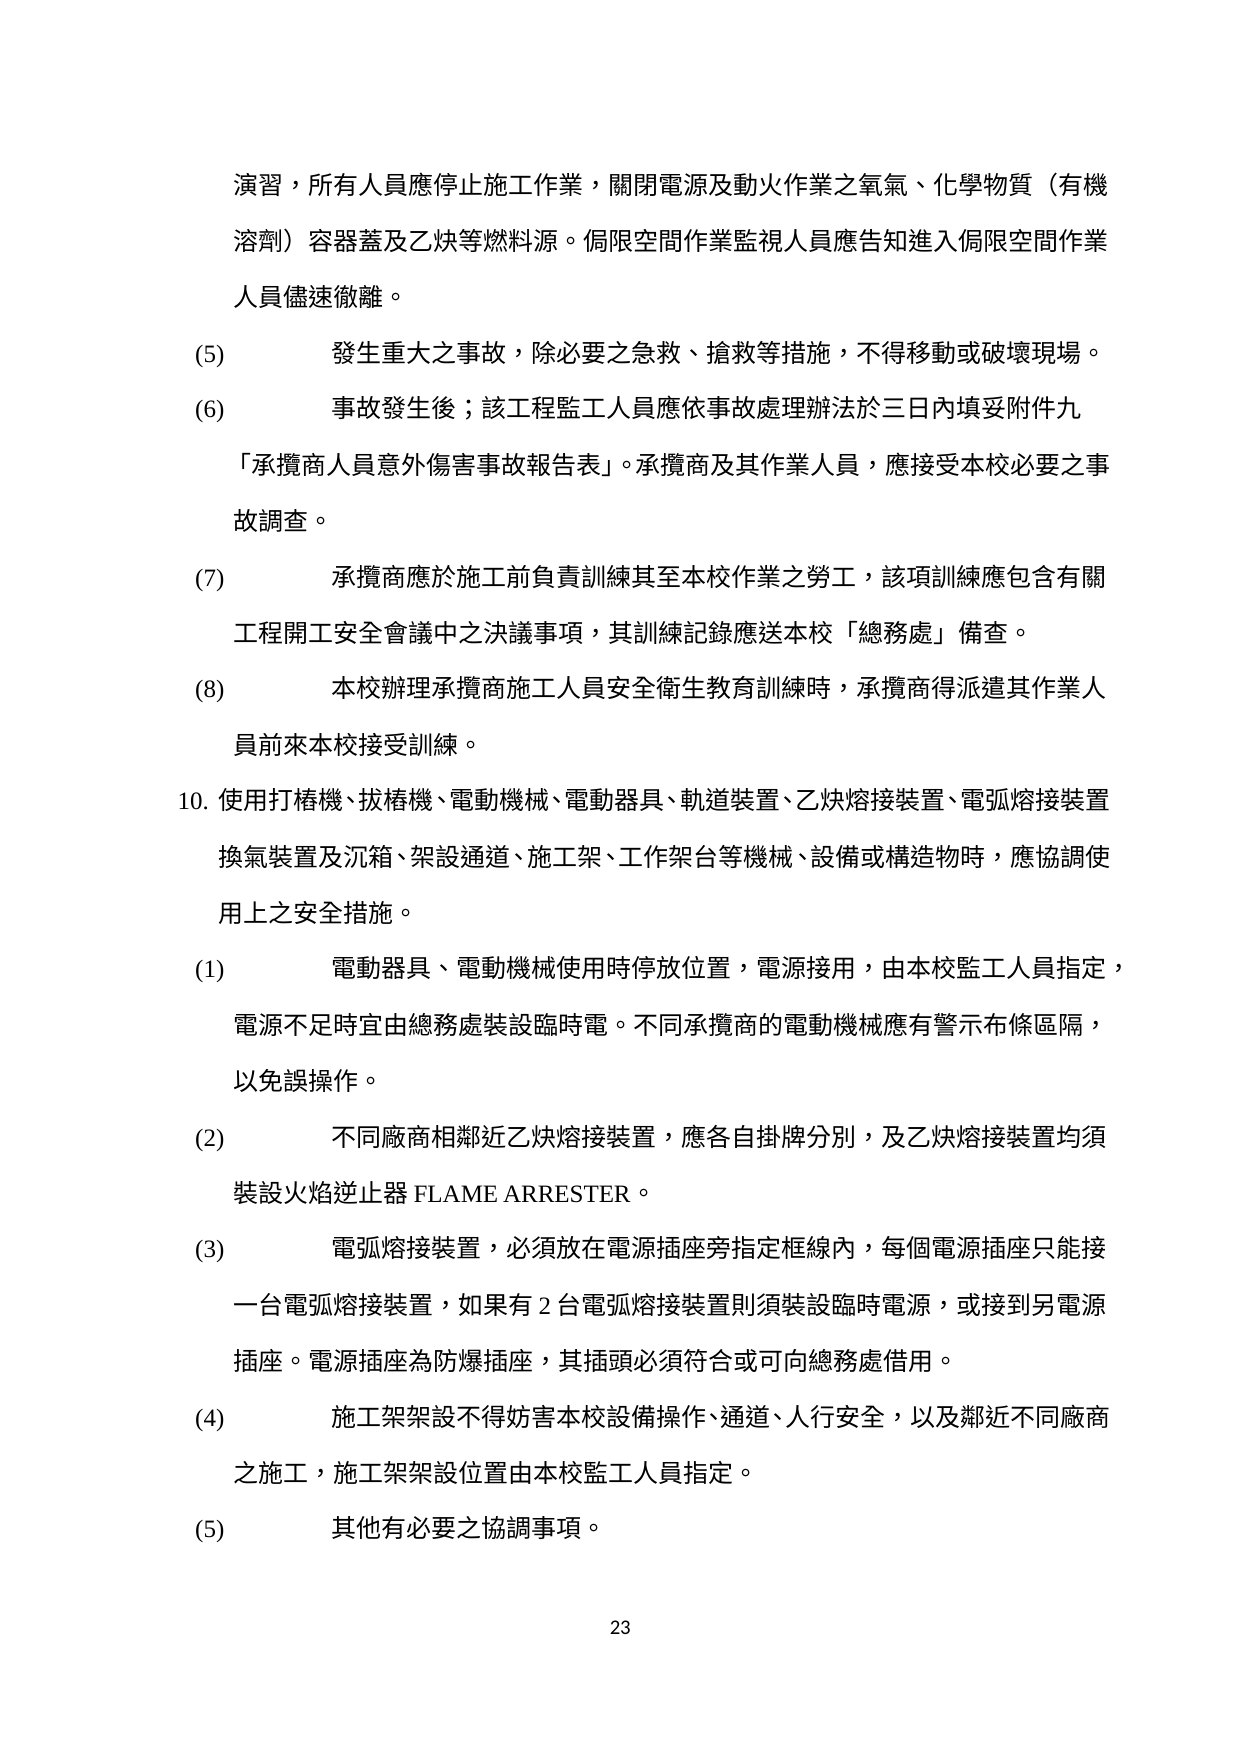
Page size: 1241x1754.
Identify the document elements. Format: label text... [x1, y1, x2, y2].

list 電動器具、電動機械使用時停放位置，電源接用，由本校監工人員指定，電源不足時宜由總務處裝設臨時電。不同承攬商的電動機械應有警示布條區隔，以免誤操作。 [195, 948, 1110, 1098]
list 施工架架設不得妨害本校設備操作、通道、人行安全，以及鄰近不同廠商之施工，施工架架設位置由本校監工人員指定。 [195, 1396, 1110, 1490]
list 演習，所有人員應停止施工作業，關閉電源及動火作業之氧氣、化學物質（有機溶劑）容器蓋及乙炔等燃料源。侷限空間作業監視人員應告知進入侷限空間作業人員儘速徹離。 [195, 164, 1110, 314]
list 不同廠商相鄰近乙炔熔接裝置，應各自掛牌分別，及乙炔熔接裝置均須裝設火焰逆止器FLAME ARRESTER。 [195, 1116, 1110, 1210]
list 其他有必要之協調事項。 [195, 1508, 1110, 1546]
list 發生重大之事故，除必要之急救、搶救等措施，不得移動或破壞現場。 [195, 333, 1110, 370]
list 承攬商應於施工前負責訓練其至本校作業之勞工，該項訓練應包含有關工程開工安全會議中之決議事項，其訓練記錄應送本校「總務處」備查。 [195, 556, 1110, 650]
list 使用打樁機、拔樁機、電動機械、電動器具、軌道裝置、乙炔熔接裝置、電弧熔接裝置、換氣裝置及沉箱、架設通道、施工架、工作架台等機械、設備或構造物時，應協調使用上之安全措施。 [177, 780, 1110, 930]
list 本校辦理承攬商施工人員安全衛生教育訓練時，承攬商得派遣其作業人員前來本校接受訓練。 [195, 668, 1110, 762]
list 電弧熔接裝置，必須放在電源插座旁指定框線內，每個電源插座只能接一台電弧熔接裝置，如果有2台電弧熔接裝置則須裝設臨時電源，或接到另電源插座。電源插座為防爆插座，其插頭必須符合或可向總務處借用。 [195, 1228, 1110, 1378]
list 事故發生後；該工程監工人員應依事故處理辦法於三日內填妥附件九 「承攬商人員意外傷害事故報告表」。承攬商及其作業人員，應接受本校必要之事故調查。 [195, 388, 1110, 538]
